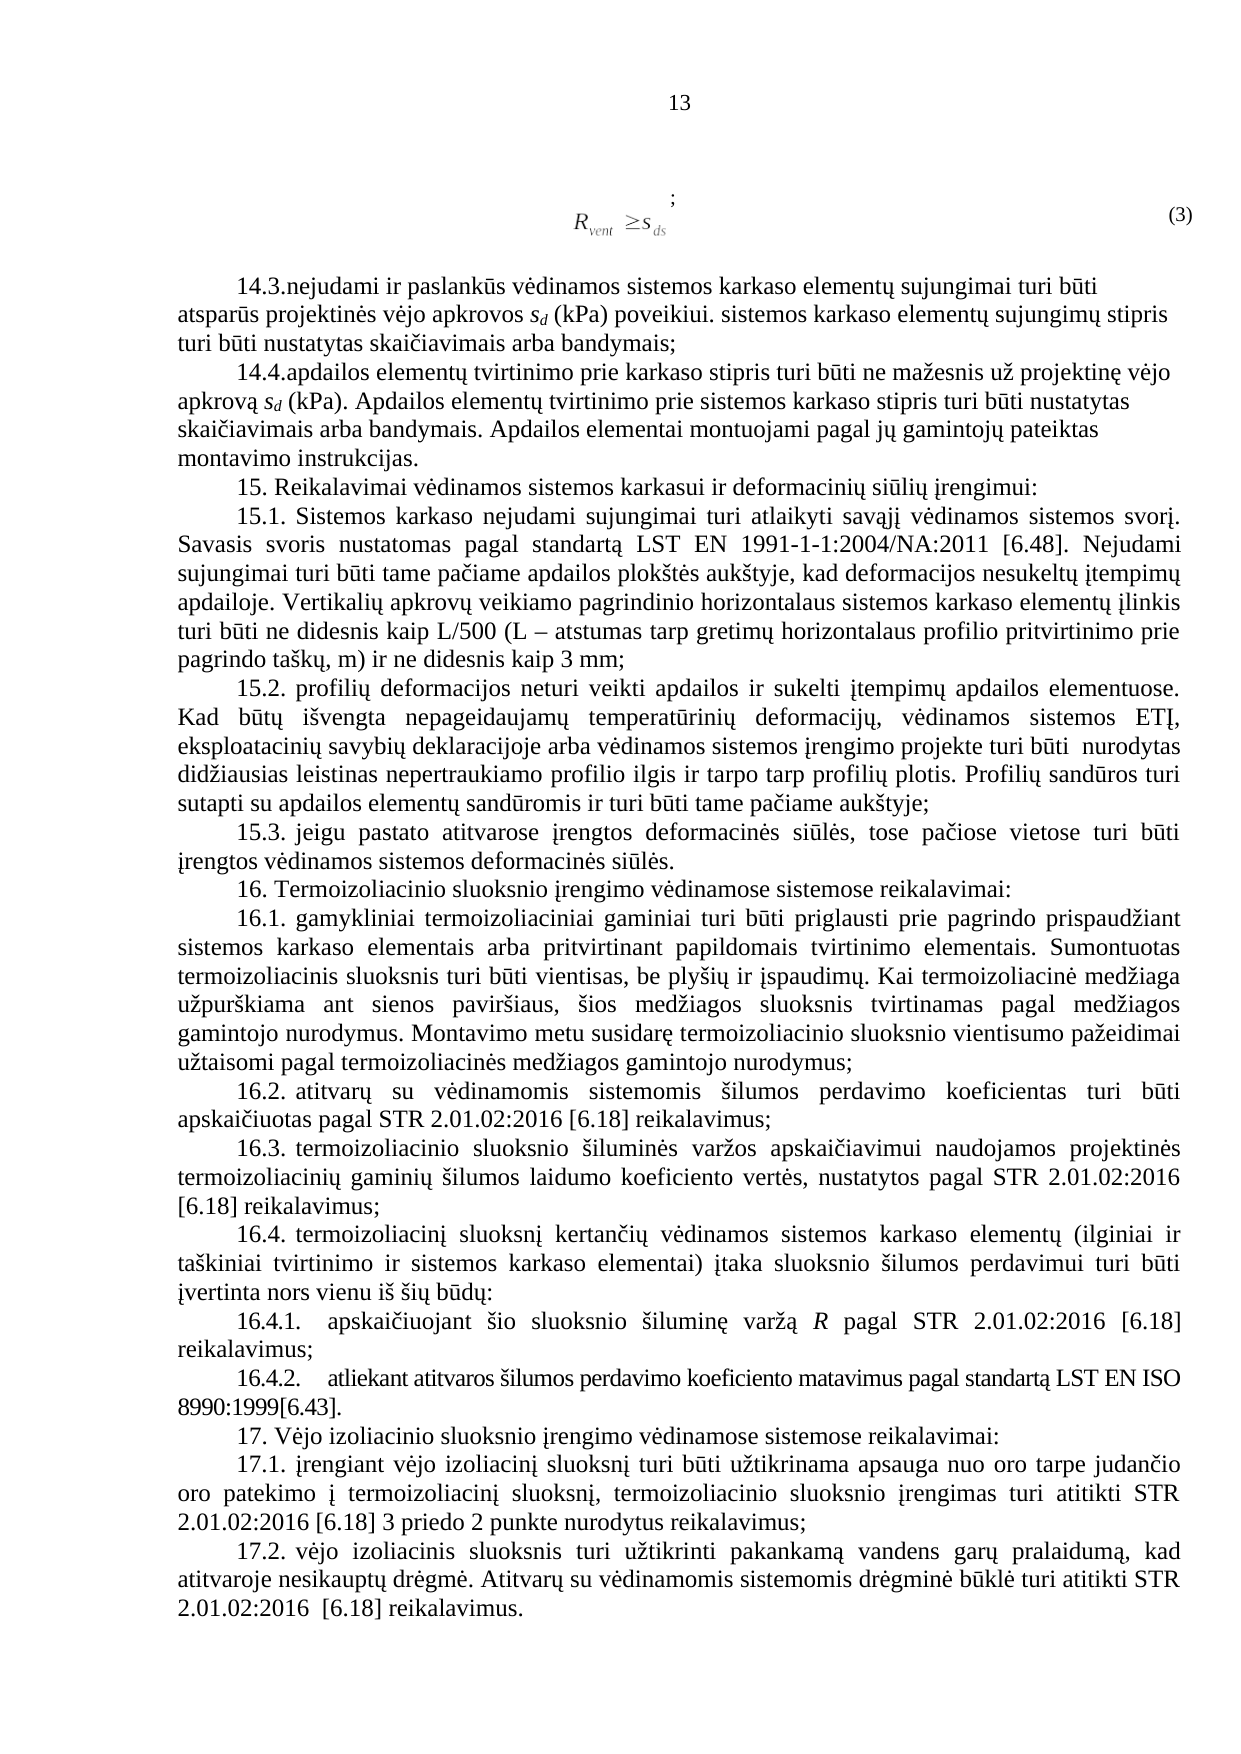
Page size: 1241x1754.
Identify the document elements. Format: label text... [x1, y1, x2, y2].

text 15. Reikalavimai vėdinamos sistemos karkasui ir deformacinių siūlių įrengimui: [236, 472, 1181, 501]
text 17.2. vėjo izoliacinis sluoksnis turi užtikrinti pakankamą vandens garų pralaidumą, kad atitvaroje nesikauptų drėgmė. Atitvarų su vėdinamomis sistemomis drėgminė būklė turi atitikti STR 2.01.02:2016 [6.18] reikalavimus. [177, 1536, 1181, 1622]
text 14.3. nejudami ir paslankūs vėdinamos sistemos karkaso elementų sujungimai turi būti atsparūs projektinės vėjo apkrovos sd (kPa) poveikiui. sistemos karkaso elementų sujungimų stipris turi būti nustatytas skaičiavimais arba bandymais; [177, 271, 1181, 357]
text 16.4.1. apskaičiuojant šio sluoksnio šiluminę varžą R pagal STR 2.01.02:2016 [6.18] reikalavimus; [177, 1306, 1181, 1363]
text 14.4. apdailos elementų tvirtinimo prie karkaso stipris turi būti ne mažesnis už projektinę vėjo apkrovą sd (kPa). Apdailos elementų tvirtinimo prie sistemos karkaso stipris turi būti nustatytas skaičiavimais arba bandymais. Apdailos elementai montuojami pagal jų gamintojų pateiktas montavimo instrukcijas. [177, 357, 1181, 472]
text 16.4.2. atliekant atitvaros šilumos perdavimo koeficiento matavimus pagal standartą LST EN ISO 8990:1999[6.43]. [177, 1363, 1181, 1421]
table_header ; [177, 185, 1068, 242]
text 16. Termoizoliacinio sluoksnio įrengimo vėdinamose sistemose reikalavimai: [236, 874, 1181, 903]
table_header (3) [1068, 185, 1204, 242]
text 16.3. termoizoliacinio sluoksnio šiluminės varžos apskaičiavimui naudojamos projektinės termoizoliacinių gaminių šilumos laidumo koeficiento vertės, nustatytos pagal STR 2.01.02:2016 [6.18] reikalavimus; [177, 1133, 1181, 1219]
text 17. Vėjo izoliacinio sluoksnio įrengimo vėdinamose sistemose reikalavimai: [236, 1421, 1181, 1449]
text 16.4. termoizoliacinį sluoksnį kertančių vėdinamos sistemos karkaso elementų (ilginiai ir taškiniai tvirtinimo ir sistemos karkaso elementai) įtaka sluoksnio šilumos perdavimui turi būti įvertinta nors vienu iš šių būdų: [177, 1219, 1181, 1306]
text 17.1. įrengiant vėjo izoliacinį sluoksnį turi būti užtikrinama apsauga nuo oro tarpe judančio oro patekimo į termoizoliacinį sluoksnį, termoizoliacinio sluoksnio įrengimas turi atitikti STR 2.01.02:2016 [6.18] 3 priedo 2 punkte nurodytus reikalavimus; [177, 1449, 1181, 1536]
text 16.1. gamykliniai termoizoliaciniai gaminiai turi būti priglausti prie pagrindo prispaudžiant sistemos karkaso elementais arba pritvirtinant papildomais tvirtinimo elementais. Sumontuotas termoizoliacinis sluoksnis turi būti vientisas, be plyšių ir įspaudimų. Kai termoizoliacinė medžiaga užpurškiama ant sienos paviršiaus, šios medžiagos sluoksnis tvirtinamas pagal medžiagos gamintojo nurodymus. Montavimo metu susidarę termoizoliacinio sluoksnio vientisumo pažeidimai užtaisomi pagal termoizoliacinės medžiagos gamintojo nurodymus; [177, 903, 1181, 1076]
text 15.2. profilių deformacijos neturi veikti apdailos ir sukelti įtempimų apdailos elementuose. Kad būtų išvengta nepageidaujamų temperatūrinių deformacijų, vėdinamos sistemos ETĮ, eksploatacinių savybių deklaracijoje arba vėdinamos sistemos įrengimo projekte turi būti nurodytas didžiausias leistinas nepertraukiamo profilio ilgis ir tarpo tarp profilių plotis. Profilių sandūros turi sutapti su apdailos elementų sandūromis ir turi būti tame pačiame aukštyje; [177, 673, 1181, 817]
text 16.2. atitvarų su vėdinamomis sistemomis šilumos perdavimo koeficientas turi būti apskaičiuotas pagal STR 2.01.02:2016 [6.18] reikalavimus; [177, 1076, 1181, 1133]
text 15.1. Sistemos karkaso nejudami sujungimai turi atlaikyti savąjį vėdinamos sistemos svorį. Savasis svoris nustatomas pagal standartą LST EN 1991-1-1:2004/NA:2011 [6.48]. Nejudami sujungimai turi būti tame pačiame apdailos plokštės aukštyje, kad deformacijos nesukeltų įtempimų apdailoje. Vertikalių apkrovų veikiamo pagrindinio horizontalaus sistemos karkaso elementų įlinkis turi būti ne didesnis kaip L/500 (L – atstumas tarp gretimų horizontalaus profilio pritvirtinimo prie pagrindo taškų, m) ir ne didesnis kaip 3 mm; [177, 501, 1181, 673]
text 15.3. jeigu pastato atitvarose įrengtos deformacinės siūlės, tose pačiose vietose turi būti įrengtos vėdinamos sistemos deformacinės siūlės. [177, 817, 1181, 874]
